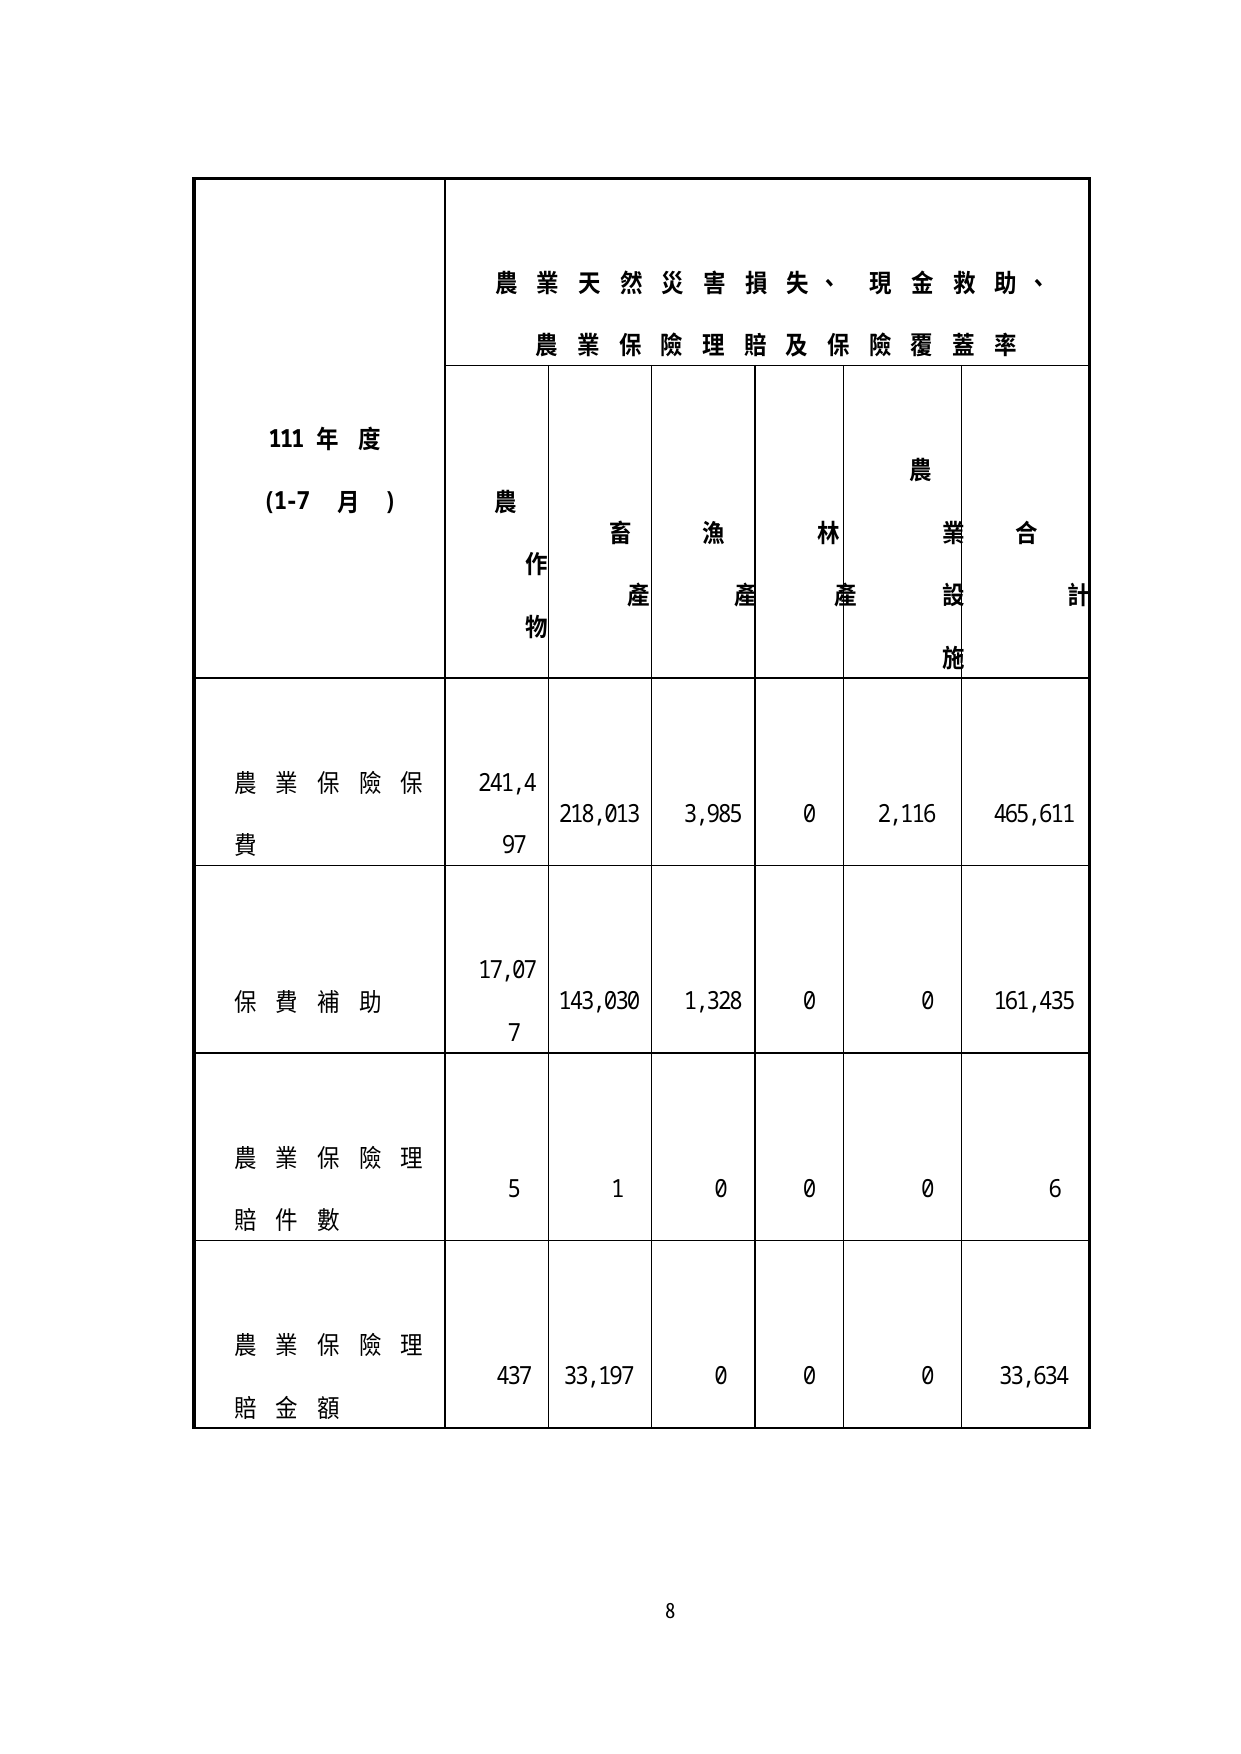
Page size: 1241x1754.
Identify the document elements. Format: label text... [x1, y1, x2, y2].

table_cell 161,435 [962, 866, 1088, 1052]
table_cell 0 [844, 1241, 961, 1427]
table_cell 保費補助 [196, 866, 444, 1052]
table_cell 465,611 [962, 679, 1088, 865]
table_cell 3,985 [652, 679, 754, 865]
table_cell 143,030 [549, 866, 651, 1052]
table_cell 農業保險理賠件數 [196, 1054, 444, 1240]
table_cell 農業設施 [844, 366, 961, 677]
table_cell 218,013 [549, 679, 651, 865]
table_cell 畜產 [549, 366, 651, 677]
table_cell 0 [844, 1054, 961, 1240]
table_cell 0 [844, 866, 961, 1052]
table_cell 林產 [756, 366, 843, 677]
table_cell 1 [549, 1054, 651, 1240]
table_cell 33,634 [962, 1241, 1088, 1427]
table_header 農業天然災害損失、現金救助、農業保險理賠及保險覆蓋率 [446, 180, 1088, 365]
table_cell 0 [756, 1241, 843, 1427]
table_cell 1,328 [652, 866, 754, 1052]
table_cell 0 [652, 1054, 754, 1240]
table_cell 漁產 [652, 366, 754, 677]
table_cell 0 [652, 1241, 754, 1427]
table_cell 農作物 [446, 366, 548, 677]
table_cell 合 計 [962, 366, 1088, 677]
table_cell 437 [446, 1241, 548, 1427]
table_cell 2,116 [844, 679, 961, 865]
table_cell 5 [446, 1054, 548, 1240]
table_cell 0 [756, 1054, 843, 1240]
table_cell 農業保險保費 [196, 679, 444, 865]
table_header 111年度 (1-7月) [196, 180, 444, 677]
table_cell 0 [756, 866, 843, 1052]
table_cell 241,497 [446, 679, 548, 865]
table_cell 33,197 [549, 1241, 651, 1427]
table_cell 17,077 [446, 866, 548, 1052]
table_cell 6 [962, 1054, 1088, 1240]
table_cell 農業保險理賠金額 [196, 1241, 444, 1427]
table_cell 0 [756, 679, 843, 865]
